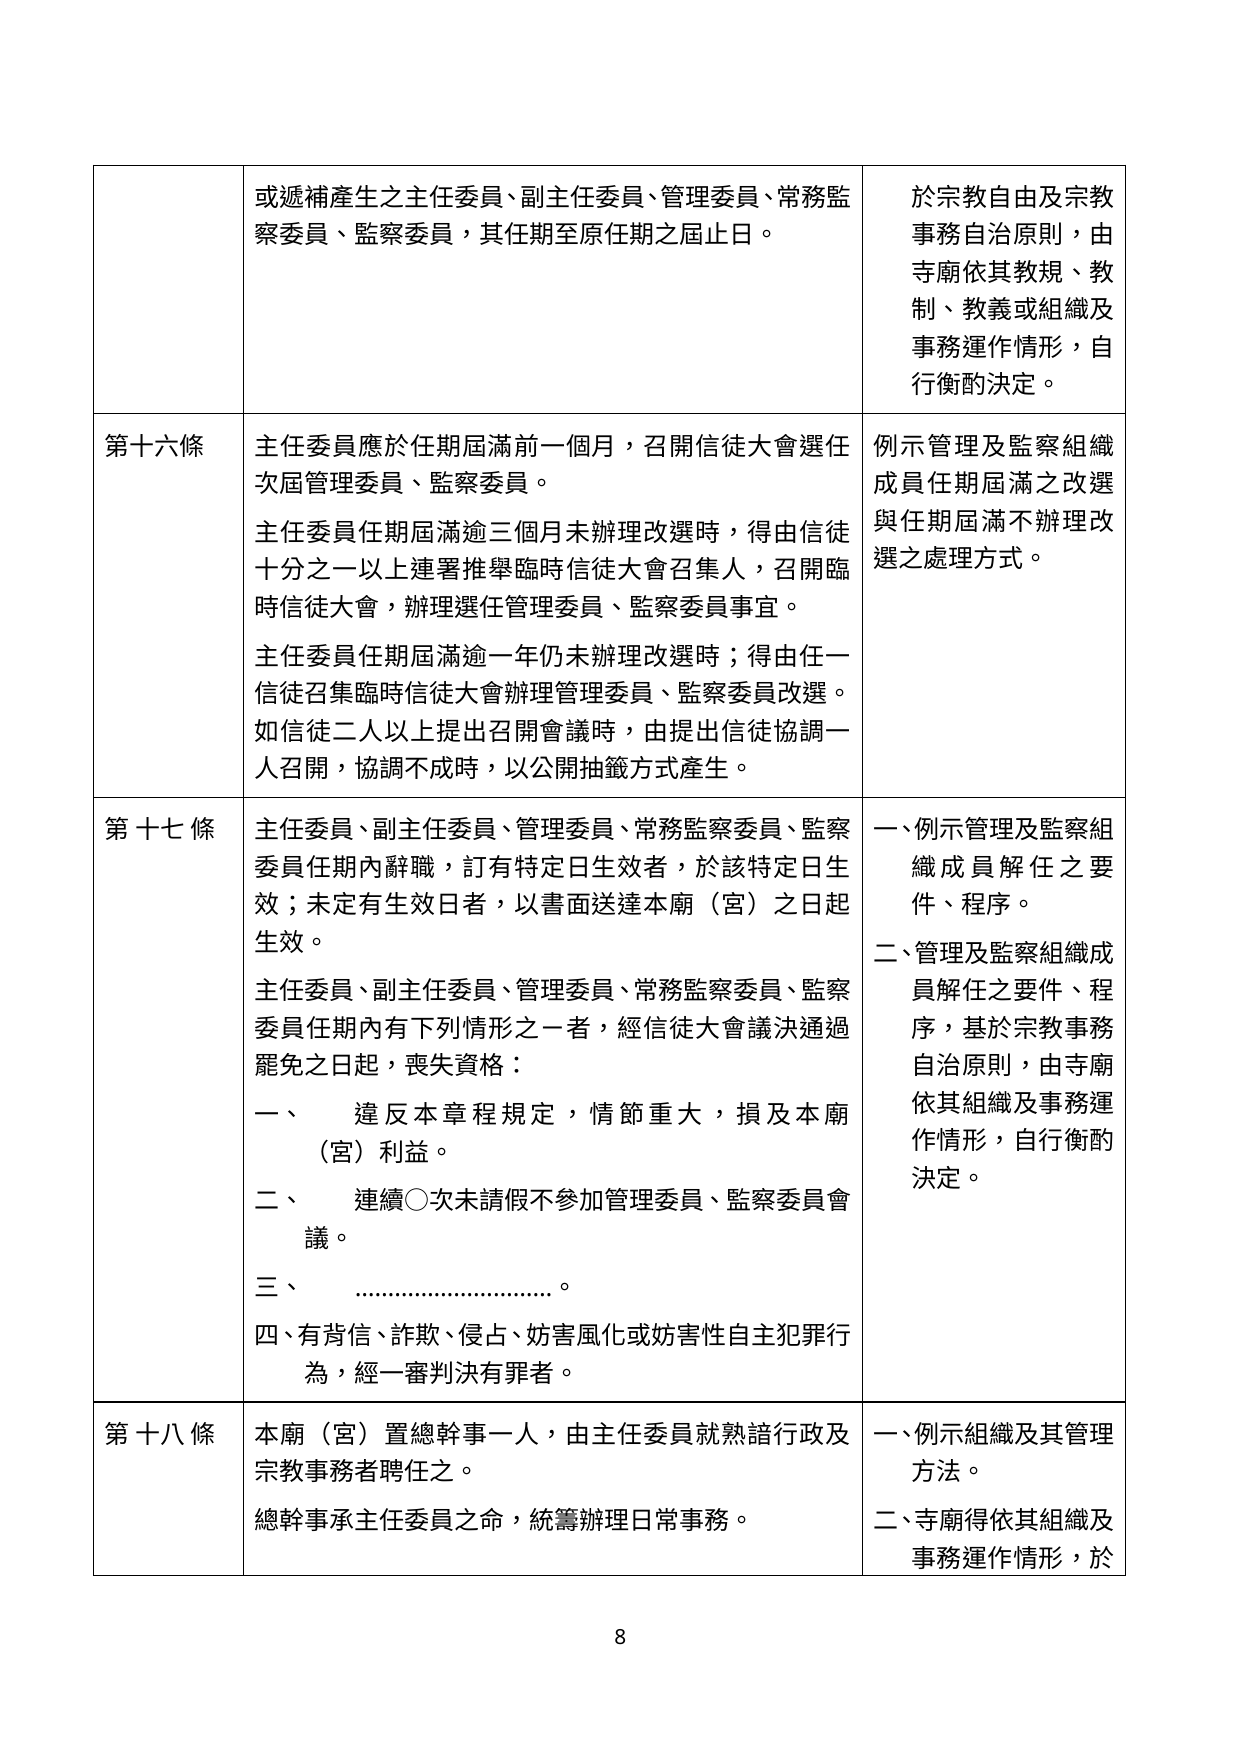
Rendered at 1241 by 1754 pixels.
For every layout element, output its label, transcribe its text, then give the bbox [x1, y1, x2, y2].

table_cell 主任委員應於任期屆滿前一個月，召開信徒大會選任次屆管理委員、監察委員。 主任委員任期屆滿逾三個月未辦理改選時，得由信徒十分之一以上連署推舉臨時信徒大會召集人，召開臨時信徒大會，辦理選任管理委員、監察委員事宜。 主任委員任期屆滿逾一年仍未辦理改選時；得由任一信徒召集臨時信徒大會辦理管理委員、監察委員改選。如信徒二人以上提出召開會議時，由提出信徒協調一人召開，協調不成時，以公開抽籤方式產生。 [244, 414, 862, 797]
table_cell 例示管理及監察組織成員任期屆滿之改選與任期屆滿不辦理改選之處理方式。 [863, 414, 1125, 797]
table_cell 第 十七 條 [94, 798, 243, 1401]
table_cell [94, 166, 243, 413]
table_cell 於宗教自由及宗教事務自治原則，由寺廟依其教規、教制、教義或組織及事務運作情形，自行衡酌決定。 [863, 166, 1125, 413]
table_cell 本廟（宮）置總幹事一人，由主任委員就熟諳行政及宗教事務者聘任之。 總幹事承主任委員之命，統籌辦理日常事務。 [244, 1403, 862, 1575]
table_cell 一、例示組織及其管理方法。 二、寺廟得依其組織及事務運作情形，於 [863, 1403, 1125, 1575]
table_cell 一、例示管理及監察組織成員解任之要件、程序。 二、管理及監察組織成員解任之要件、程序，基於宗教事務自治原則，由寺廟依其組織及事務運作情形，自行衡酌決定。 [863, 798, 1125, 1401]
table_cell 第 十八 條 [94, 1403, 243, 1575]
table_cell 或遞補產生之主任委員、副主任委員、管理委員、常務監察委員、監察委員，其任期至原任期之屆止日。 [244, 166, 862, 413]
table_cell 第十六條 [94, 414, 243, 797]
table_cell 主任委員、副主任委員、管理委員、常務監察委員、監察委員任期內辭職，訂有特定日生效者，於該特定日生效；未定有生效日者，以書面送達本廟（宮）之日起生效。 主任委員、副主任委員、管理委員、常務監察委員、監察委員任期內有下列情形之ㄧ者，經信徒大會議決通過罷免之日起，喪失資格： 違反本章程規定，情節重大，損及本廟（宮）利益。 連續○次未請假不參加管理委員、監察委員會議。 …………………………。 四、有背信、詐欺、侵占、妨害風化或妨害性自主犯罪行為，經一審判決有罪者。 [244, 798, 862, 1401]
